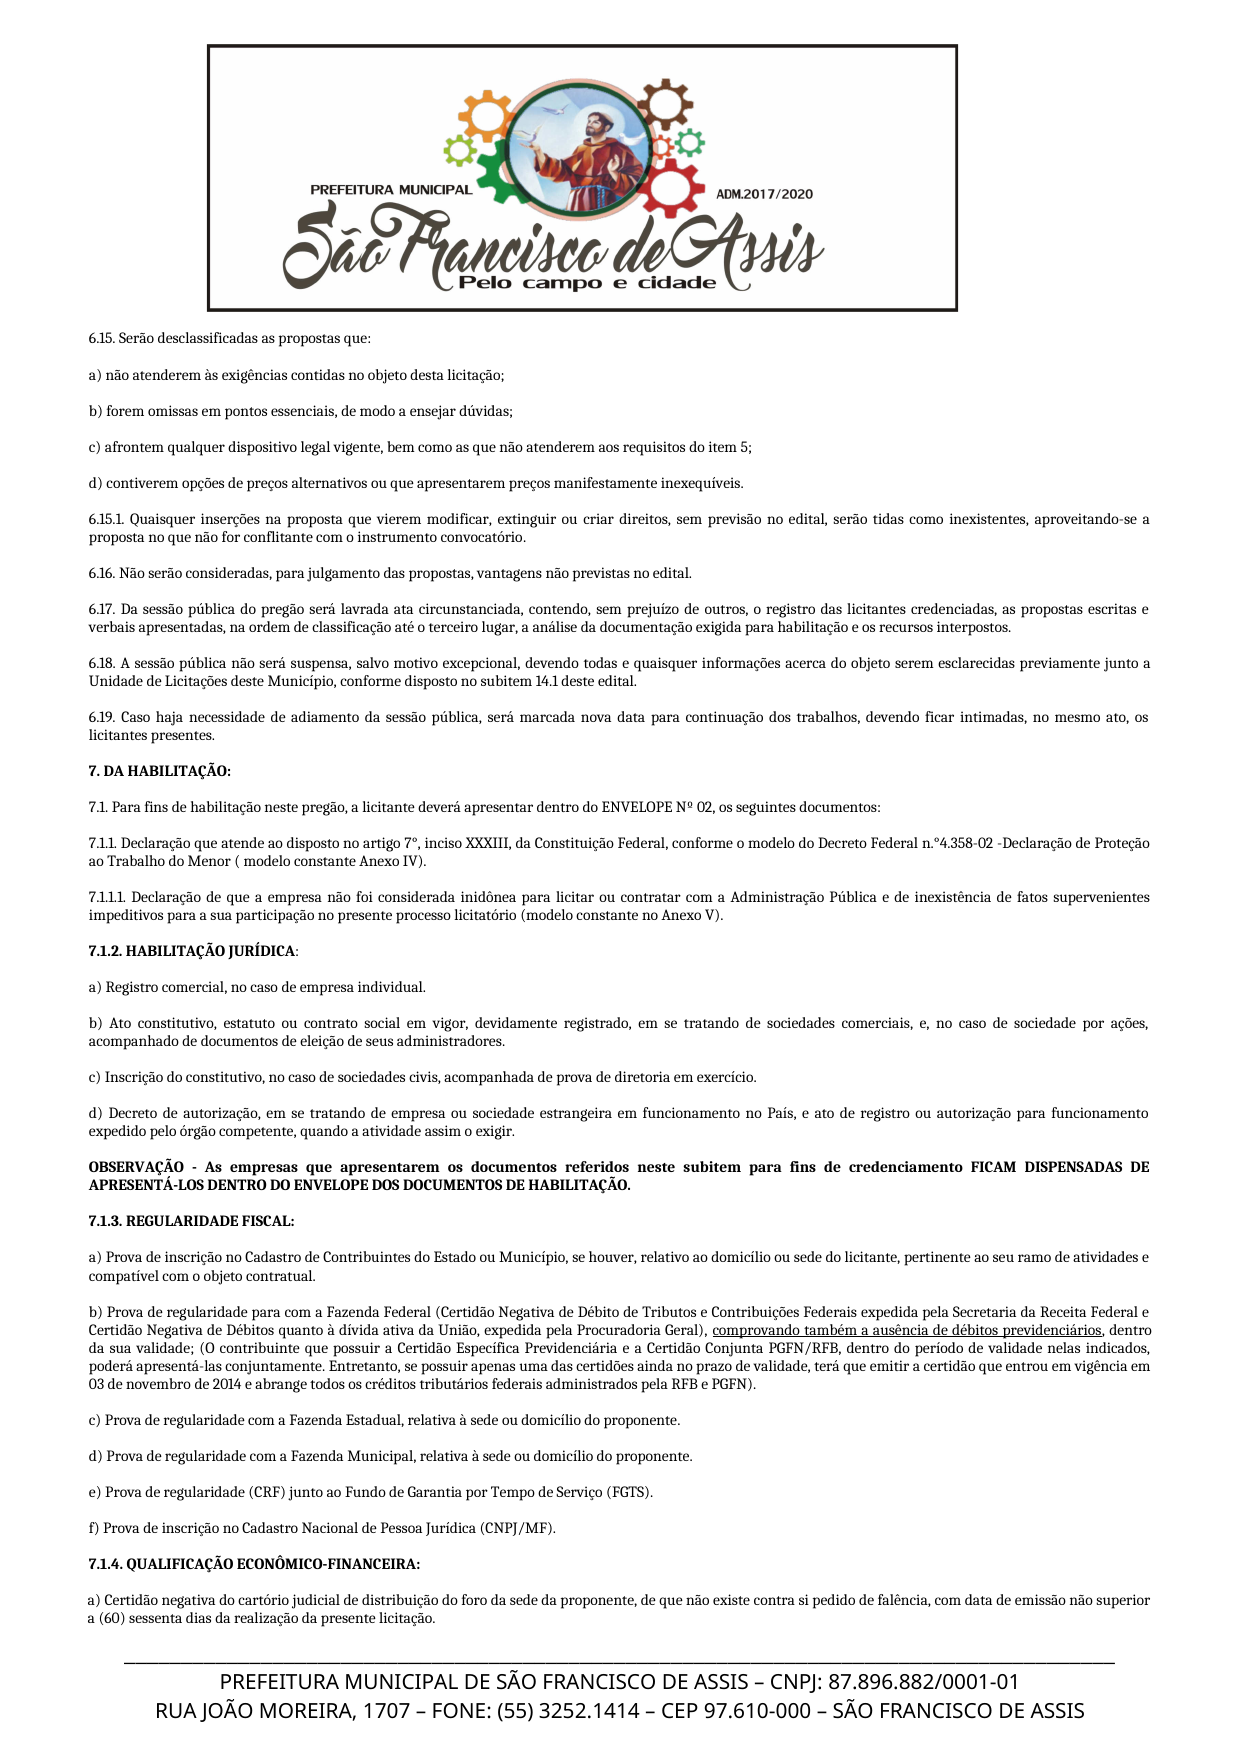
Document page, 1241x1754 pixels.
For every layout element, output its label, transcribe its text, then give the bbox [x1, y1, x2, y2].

text 6.18. A sessão pública não será suspensa, salvo motivo excepcional, devendo todas e quaisquer informações acerca do objeto serem esclarecidas previamente junto a Unidade de Licitações deste Município, conforme disposto no subitem 14.1 deste edital. [89, 654, 1152, 690]
text a) Certidão negativa do cartório judicial de distribuição do foro da sede da proponente, de que não existe contra si pedido de falência, com data de emissão não superior a (60) sessenta dias da realização da presente licitação. [87, 1591, 1152, 1627]
text f) Prova de inscrição no Cadastro Nacional de Pessoa Jurídica (CNPJ/MF). [89, 1519, 1152, 1537]
text 7.1.2. HABILITAÇÃO JURÍDICA: [89, 942, 1152, 961]
text 7.1.1. Declaração que atende ao disposto no artigo 7°, inciso XXXIII, da Constituição Federal, conforme o modelo do Decreto Federal n.°4.358-02 -Declaração de Proteção ao Trabalho do Menor ( modelo constante Anexo IV). [89, 834, 1152, 870]
text b) Ato constitutivo, estatuto ou contrato social em vigor, devidamente registrado, em se tratando de sociedades comerciais, e, no caso de sociedade por ações, acompanhado de documentos de eleição de seus administradores. [89, 1014, 1152, 1051]
text a) não atenderem às exigências contidas no objeto desta licitação; [89, 366, 1152, 384]
text 7.1. Para fins de habilitação neste pregão, a licitante deverá apresentar dentro do ENVELOPE Nº 02, os seguintes documentos: [89, 798, 1152, 816]
text c) afrontem qualquer dispositivo legal vigente, bem como as que não atenderem aos requisitos do item 5; [89, 438, 1152, 456]
text c) Prova de regularidade com a Fazenda Estadual, relativa à sede ou domicílio do proponente. [89, 1411, 1152, 1429]
text e) Prova de regularidade (CRF) junto ao Fundo de Garantia por Tempo de Serviço (FGTS). [89, 1483, 1152, 1501]
text d) Prova de regularidade com a Fazenda Municipal, relativa à sede ou domicílio do proponente. [89, 1447, 1152, 1465]
text d) Decreto de autorização, em se tratando de empresa ou sociedade estrangeira em funcionamento no País, e ato de registro ou autorização para funcionamento expedido pelo órgão competente, quando a atividade assim o exigir. [89, 1105, 1152, 1141]
text b) Prova de regularidade para com a Fazenda Federal (Certidão Negativa de Débito de Tributos e Contribuições Federais expedida pela Secretaria da Receita Federal e Certidão Negativa de Débitos quanto à dívida ativa da União, expedida pela Procuradoria Geral), comprovando também a ausência de débitos previdenciários, dentro da sua validade; (O contribuinte que possuir a Certidão Específica Previdenciária e a Certidão Conjunta PGFN/RFB, dentro do período de validade nelas indicados, poderá apresentá-las conjuntamente. Entretanto, se possuir apenas uma das certidões ainda no prazo de validade, terá que emitir a certidão que entrou em vigência em 03 de novembro de 2014 e abrange todos os créditos tributários federais administrados pela RFB e PGFN). [89, 1303, 1152, 1393]
text a) Prova de inscrição no Cadastro de Contribuintes do Estado ou Município, se houver, relativo ao domicílio ou sede do licitante, pertinente ao seu ramo de atividades e compatível com o objeto contratual. [89, 1249, 1152, 1285]
text OBSERVAÇÃO - As empresas que apresentarem os documentos referidos neste subitem para fins de credenciamento FICAM DISPENSADAS DE APRESENTÁ-LOS DENTRO DO ENVELOPE DOS DOCUMENTOS DE HABILITAÇÃO. [89, 1159, 1152, 1195]
text 6.19. Caso haja necessidade de adiamento da sessão pública, será marcada nova data para continuação dos trabalhos, devendo ficar intimadas, no mesmo ato, os licitantes presentes. [89, 708, 1152, 744]
text 7.1.1.1. Declaração de que a empresa não foi considerada inidônea para licitar ou contratar com a Administração Pública e de inexistência de fatos supervenientes impeditivos para a sua participação no presente processo licitatório (modelo constante no Anexo V). [89, 888, 1152, 924]
text b) forem omissas em pontos essenciais, de modo a ensejar dúvidas; [89, 402, 1152, 420]
text 7.1.3. REGULARIDADE FISCAL: [89, 1213, 1152, 1231]
text 7. DA HABILITAÇÃO: [89, 762, 1152, 780]
text c) Inscrição do constitutivo, no caso de sociedades civis, acompanhada de prova de diretoria em exercício. [89, 1069, 1152, 1087]
text 6.15.1. Quaisquer inserções na proposta que vierem modificar, extinguir ou criar direitos, sem previsão no edital, serão tidas como inexistentes, aproveitando-se a proposta no que não for conflitante com o instrumento convocatório. [89, 510, 1152, 546]
text 6.16. Não serão consideradas, para julgamento das propostas, vantagens não previstas no edital. [89, 564, 1152, 582]
text 6.15. Serão desclassificadas as propostas que: [89, 330, 1152, 348]
text 7.1.4. QUALIFICAÇÃO ECONÔMICO-FINANCEIRA: [89, 1555, 1152, 1573]
text d) contiverem opções de preços alternativos ou que apresentarem preços manifestamente inexequíveis. [89, 474, 1152, 492]
text 6.17. Da sessão pública do pregão será lavrada ata circunstanciada, contendo, sem prejuízo de outros, o registro das licitantes credenciadas, as propostas escritas e verbais apresentadas, na ordem de classificação até o terceiro lugar, a análise da documentação exigida para habilitação e os recursos interpostos. [89, 600, 1152, 636]
text a) Registro comercial, no caso de empresa individual. [89, 978, 1152, 997]
